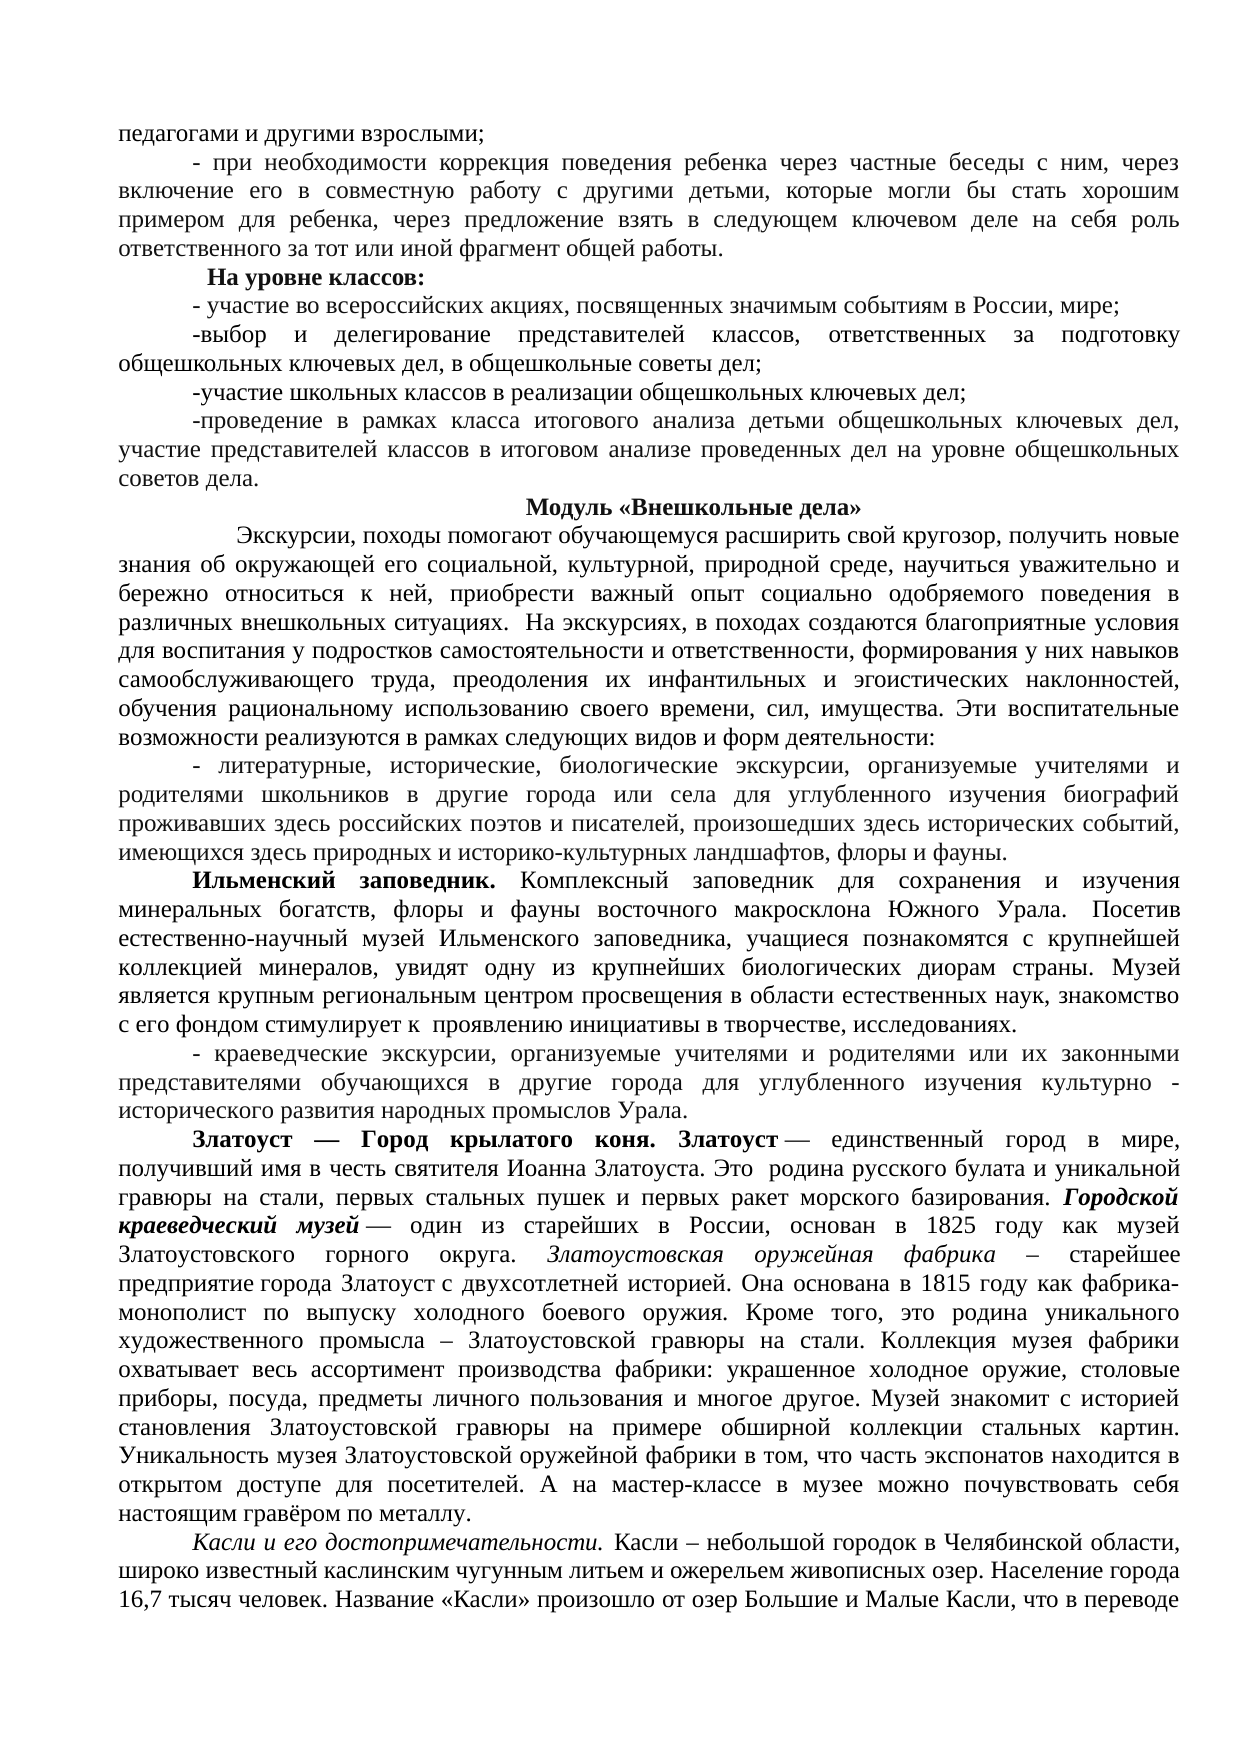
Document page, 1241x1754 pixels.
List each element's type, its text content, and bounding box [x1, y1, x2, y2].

text - участие во всероссийских акциях, посвященных значимым событиям в России, мире; [118, 291, 1181, 319]
text - при необходимости коррекция поведения ребенка через частные беседы с ним, через включение его в совместную работу с другими детьми, которые могли бы стать хорошим примером для ребенка, через предложение взять в следующем ключевом деле на себя роль ответственного за тот или иной фрагмент общей работы. [118, 147, 1181, 262]
text -выбор и делегирование представителей классов, ответственных за подготовку общешкольных ключевых дел, в общешкольные советы дел; [118, 319, 1181, 377]
text Касли и его достопримечательности. .Касли – небольшой городок в Челябинской области, широко известный каслинским чугунным литьем и ожерельем живописных озер. Население города 16,7 тысяч человек. Название «Касли» произошло от озер Большие и Малые Касли, что в переводе с башкирского значит «гусиное озеро». Мировую славу Каслям принесло художественное литье из чугуна. Большую известность в 1900 году получил чугунный павильон на выставке в Париже, который в настоящее время экспонируется в Екатеринбурге вв.- Музее художественного литья. Здесь представлены изделия Каслинских мастеров всех поколений. В доме-музее скульптора А. В. Чиркина школьники увидят дом талантливого скульптора, мастерскую, предметы быта и мебель конца XIX века, сами скульптуры, познакомятся с русскими традициями, с предметами русского быта. [118, 1527, 1181, 1613]
text Модуль «Внешкольные дела» [118, 492, 1181, 521]
text Экскурсии, походы помогают обучающемуся расширить свой кругозор, получить новые знания об окружающей его социальной, культурной, природной среде, научиться уважительно и бережно относиться к ней, приобрести важный опыт социально одобряемого поведения в различных внешкольных ситуациях. На экскурсиях, в походах создаются благоприятные условия для воспитания у подростков самостоятельности и ответственности, формирования у них навыков самообслуживающего труда, преодоления их инфантильных и эгоистических наклонностей, обучения рациональному использованию своего времени, сил, имущества. Эти воспитательные возможности реализуются в рамках следующих видов и форм деятельности: [118, 521, 1181, 751]
text -участие школьных классов в реализации общешкольных ключевых дел; [118, 377, 1181, 406]
subtitle Златоуст — Город крылатого коня. Златоуст — единственный город в мире, получивший имя в честь святителя Иоанна Златоуста. Это родина русского булата и уникальной гравюры на стали, первых стальных пушек и первых ракет морского базирования. Городской краеведческий музей — один из старейших в России, основан в 1825 году как музей Златоустовского горного округа. Златоустовская оружейная фабрика – старейшее предприятие города Златоуст с двухсотлетней историей. Она основана в 1815 году как фабрика-монополист по выпуску холодного боевого оружия. Кроме того, это родина уникального художественного промысла – Златоустовской гравюры на стали. Коллекция музея фабрики охватывает весь ассортимент производства фабрики: украшенное холодное оружие, столовые приборы, посуда, предметы личного пользования и многое другое. Музей знакомит с историей становления Златоустовской гравюры на примере обширной коллекции стальных картин. Уникальность музея Златоустовской оружейной фабрики в том, что часть экспонатов находится в открытом доступе для посетителей. А на мастер-классе в музее можно почувствовать себя настоящим гравёром по металлу. [118, 1124, 1181, 1527]
text На уровне классов: [118, 262, 1181, 291]
text - литературные, исторические, биологические экскурсии, организуемые учителями и родителями школьников в другие города или села для углубленного изучения биографий проживавших здесь российских поэтов и писателей, произошедших здесь исторических событий, имеющихся здесь природных и историко-культурных ландшафтов, флоры и фауны. [118, 751, 1181, 866]
text педагогами и другими взрослыми; [118, 118, 1181, 147]
text Ильменский заповедник. Комплексный заповедник для сохранения и изучения минеральных богатств, флоры и фауны восточного макросклона Южного Урала. Посетив естественно-научный музей Ильменского заповедника, учащиеся познакомятся с крупнейшей коллекцией минералов, увидят одну из крупнейших биологических диорам страны. Музей является крупным региональным центром просвещения в области естественных наук, знакомство с его фондом стимулирует к проявлению инициативы в творчестве, исследованиях. [118, 866, 1181, 1038]
text -проведение в рамках класса итогового анализа детьми общешкольных ключевых дел, участие представителей классов в итоговом анализе проведенных дел на уровне общешкольных советов дела. [118, 406, 1181, 492]
text - краеведческие экскурсии, организуемые учителями и родителями или их законными представителями обучающихся в другие города для углубленного изучения культурно - исторического развития народных промыслов Урала. [118, 1038, 1181, 1124]
